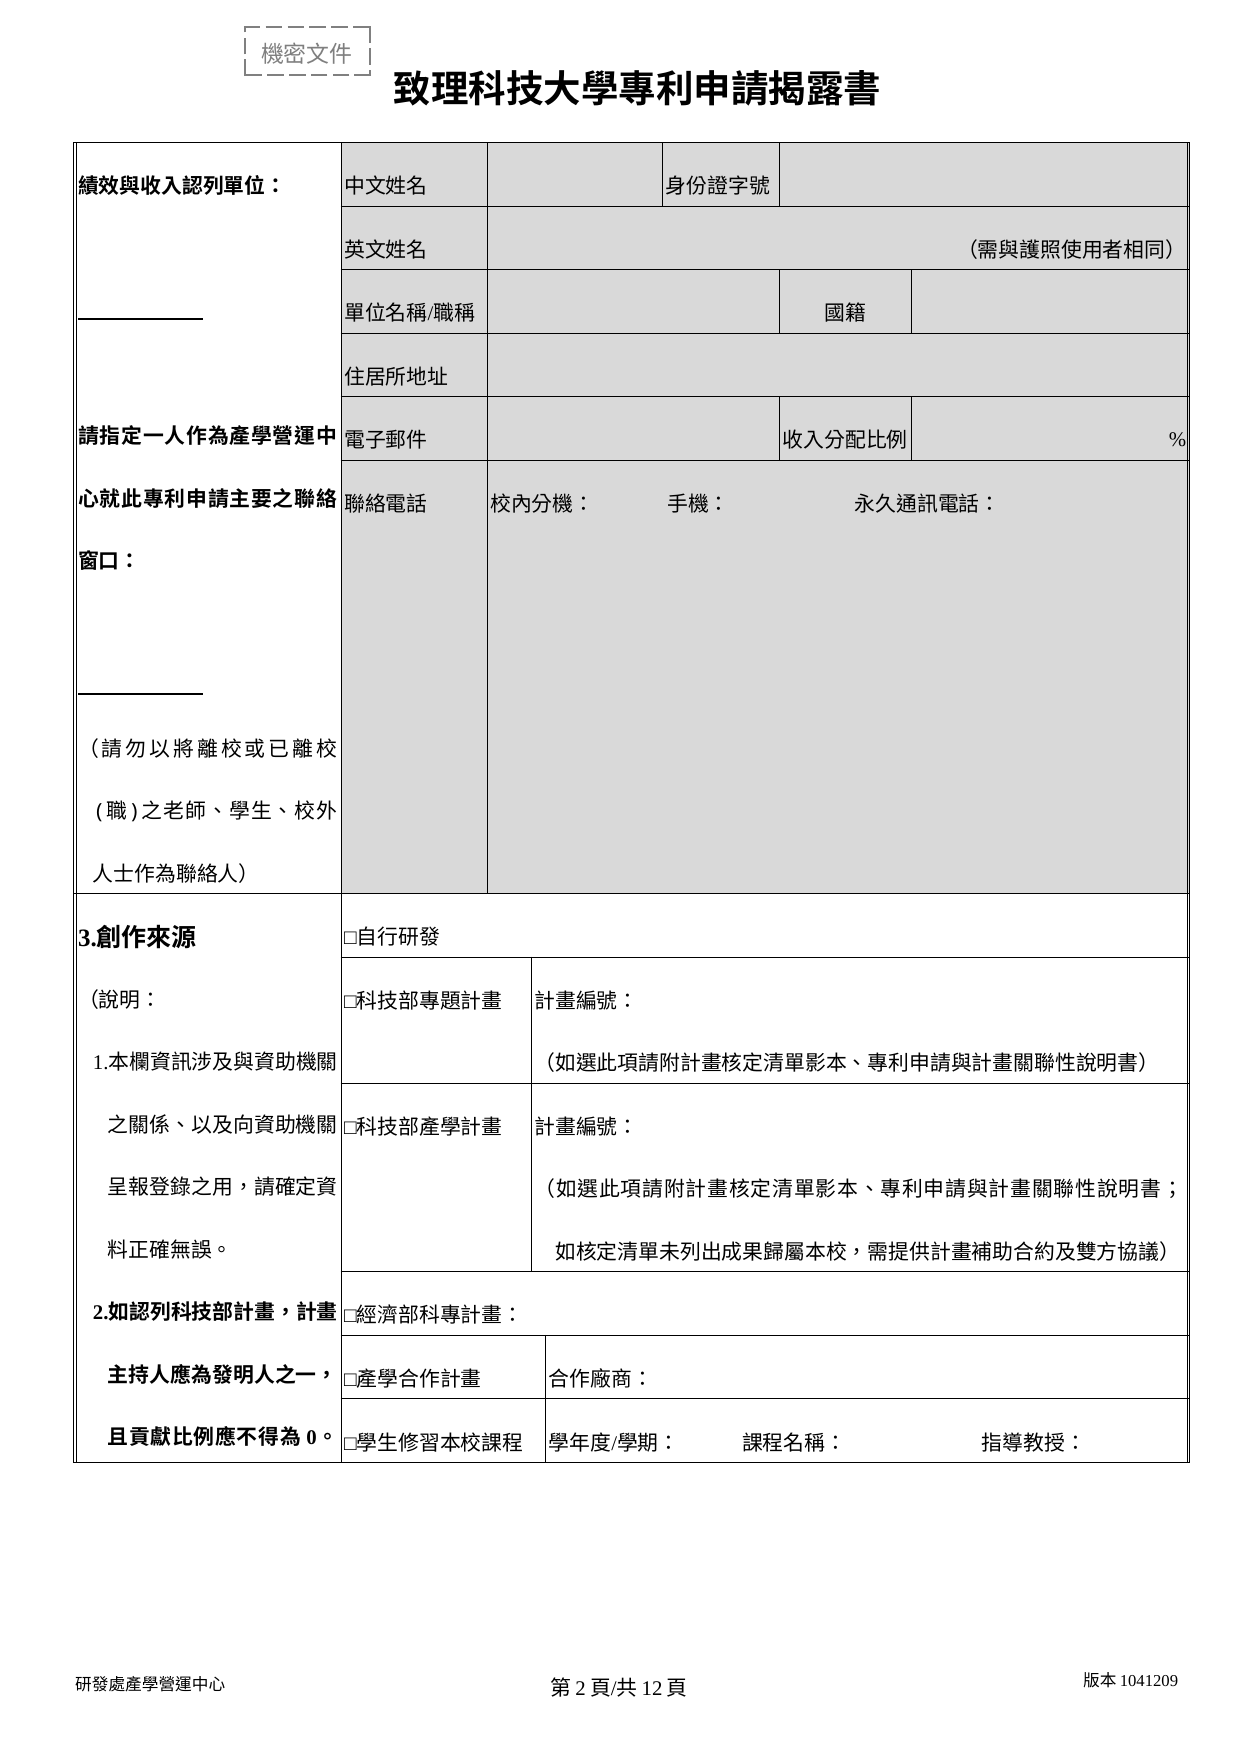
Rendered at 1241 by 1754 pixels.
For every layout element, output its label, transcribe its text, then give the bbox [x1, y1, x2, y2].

table_cell 合作廠商： [546, 1336, 1187, 1398]
table_cell [912, 270, 1187, 333]
table_cell [488, 334, 1187, 396]
table_cell □產學合作計畫 [342, 1336, 545, 1398]
table_cell 中文姓名 [342, 143, 487, 206]
table_cell □學生修習本校課程 [342, 1399, 545, 1462]
table_cell 績效與收入認列單位： 請指定一人作為產學營運中心就此專利申請主要之聯絡窗口： （請勿以將離校或已離校(職)之老師、學生、校外人士作為聯絡人） [77, 143, 341, 893]
table_cell [488, 397, 779, 460]
table_cell 學年度/學期： 課程名稱： 指導教授： [546, 1399, 1187, 1462]
table_cell 收入分配比例 [780, 397, 911, 460]
table_cell 計畫編號： （如選此項請附計畫核定清單影本、專利申請與計畫關聯性說明書； 如核定清單未列出成果歸屬本校，需提供計畫補助合約及雙方協議） [532, 1084, 1187, 1271]
table_cell □自行研發 [342, 894, 1187, 957]
table_cell 電子郵件 [342, 397, 487, 460]
table_cell 單位名稱/職稱 [342, 270, 487, 333]
table_cell （需與護照使用者相同） [488, 207, 1187, 269]
table_cell 計畫編號： （如選此項請附計畫核定清單影本、專利申請與計畫關聯性說明書） [532, 958, 1187, 1083]
table_cell 身份證字號 [663, 143, 779, 206]
table_cell 英文姓名 [342, 207, 487, 269]
table_cell □經濟部科專計畫： [342, 1272, 1187, 1335]
table_cell [488, 143, 662, 206]
table_cell [488, 270, 779, 333]
table_cell [780, 143, 1187, 206]
table_cell 聯絡電話 [342, 461, 487, 893]
table_cell 國籍 [780, 270, 911, 333]
table_cell % [912, 397, 1187, 460]
table_cell 住居所地址 [342, 334, 487, 396]
table_cell 校內分機： 手機： 永久通訊電話： [488, 461, 1187, 893]
table_cell □科技部專題計畫 [342, 958, 531, 1083]
table_cell 3.創作來源 （說明： 1.本欄資訊涉及與資助機關之關係、以及向資助機關呈報登錄之用，請確定資料正確無誤。 2.如認列科技部計畫，計畫主持人應為發明人之一，且貢獻比例應不得為0。 [77, 894, 341, 1462]
table_cell □科技部產學計畫 [342, 1084, 531, 1271]
